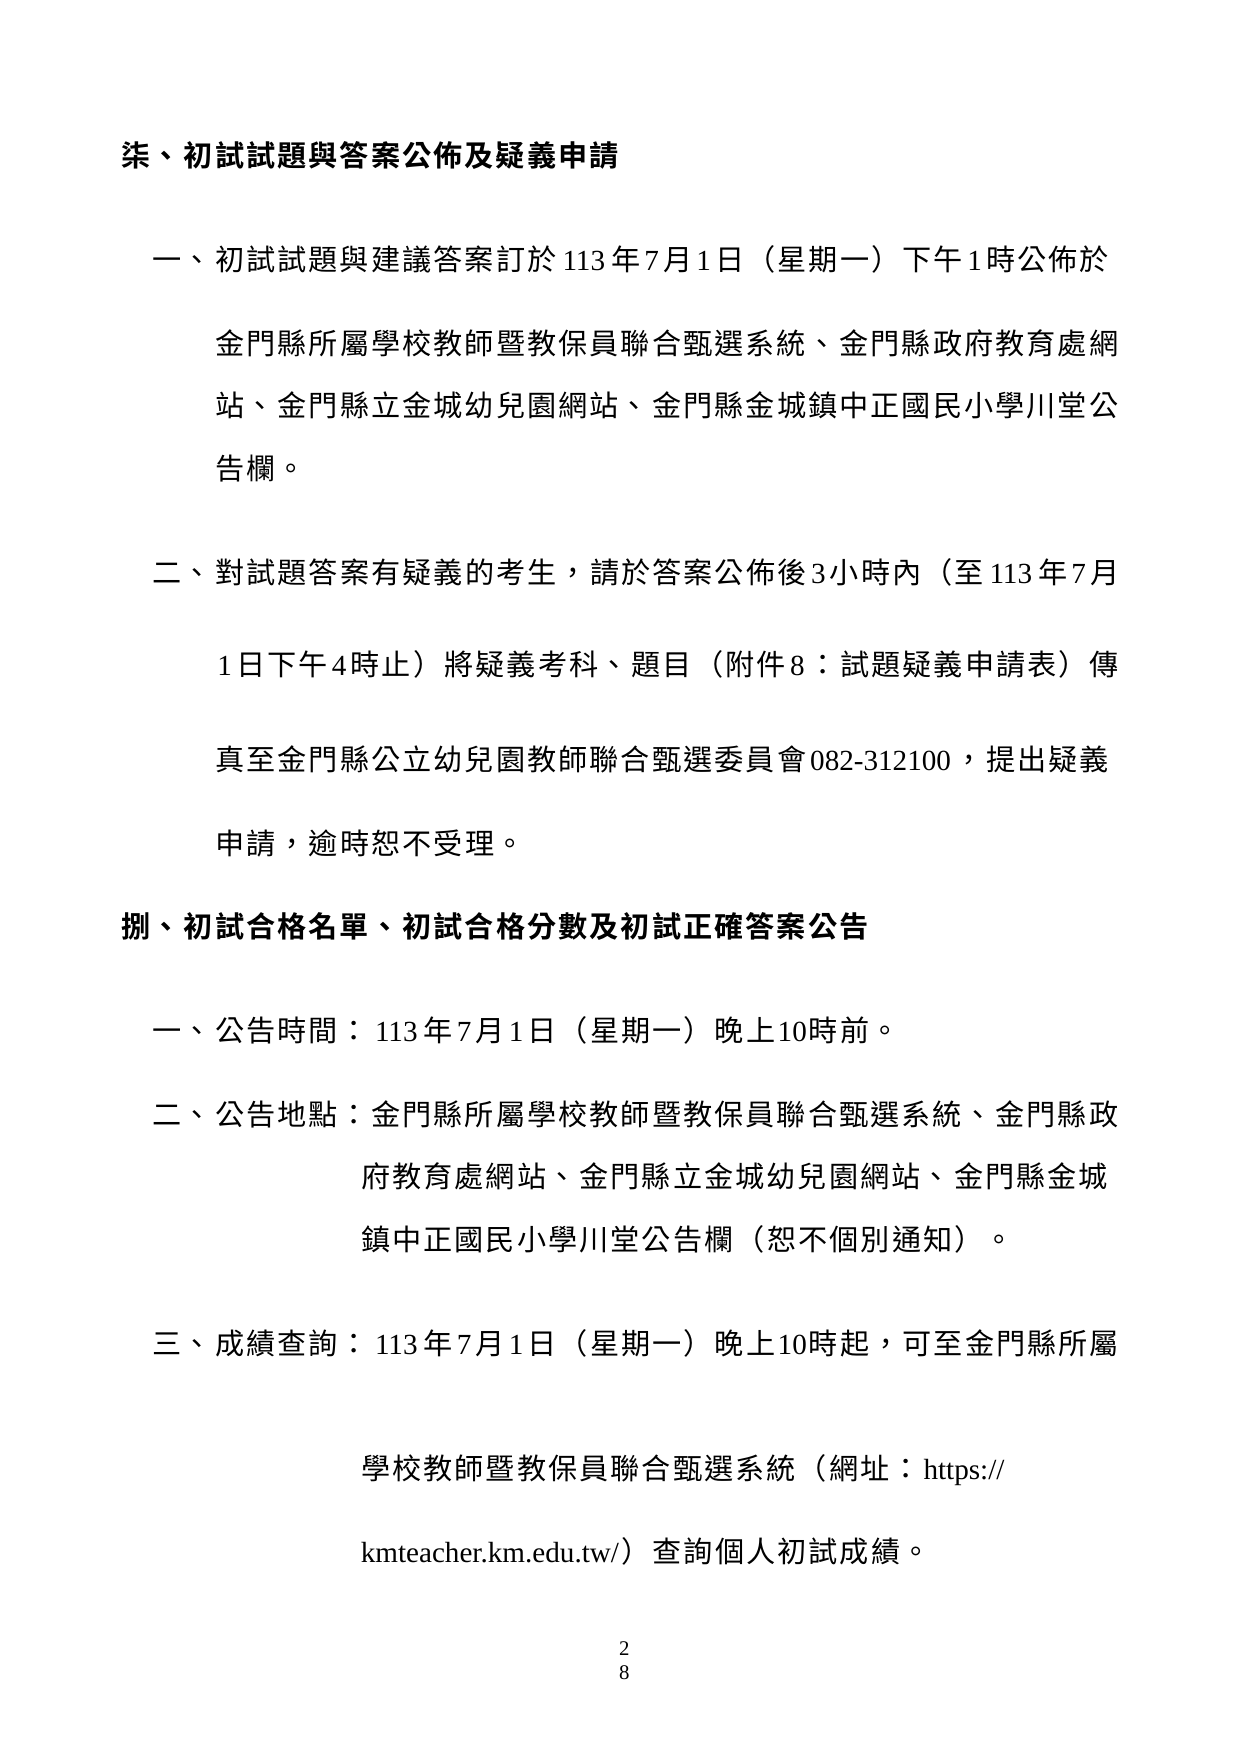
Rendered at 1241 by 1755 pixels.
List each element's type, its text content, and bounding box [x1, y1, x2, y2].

text 三、成績查詢：113年7月1日（星期一）晚上10時起，可至金門縣所屬學校教師暨教保員聯合甄選系統（網址：https://kmteacher.km.edu.tw/）查詢個人初試成績。 [145, 1258, 1120, 1571]
text 一、公告時間：113年7月1日（星期一）晚上10時前。 [145, 946, 1120, 1071]
subtitle 捌、初試合格名單、初試合格分數及初試正確答案公告 [120, 883, 1120, 946]
subtitle 柒、初試試題與答案公佈及疑義申請 [120, 112, 1120, 175]
text 一、初試試題與建議答案訂於113年7月1日（星期一）下午1時公佈於金門縣所屬學校教師暨教保員聯合甄選系統、金門縣政府教育處網站、金門縣立金城幼兒園網站、金門縣金城鎮中正國民小學川堂公告欄。 [145, 175, 1120, 487]
text 二、公告地點：金門縣所屬學校教師暨教保員聯合甄選系統、金門縣政府教育處網站、金門縣立金城幼兒園網站、金門縣金城鎮中正國民小學川堂公告欄（恕不個別通知）。 [145, 1071, 1120, 1258]
text 二、對試題答案有疑義的考生，請於答案公佈後3小時內（至113年7月1日下午4時止）將疑義考科、題目（附件8：試題疑義申請表）傳真至金門縣公立幼兒園教師聯合甄選委員會082-312100，提出疑義申請，逾時恕不受理。 [145, 487, 1120, 862]
